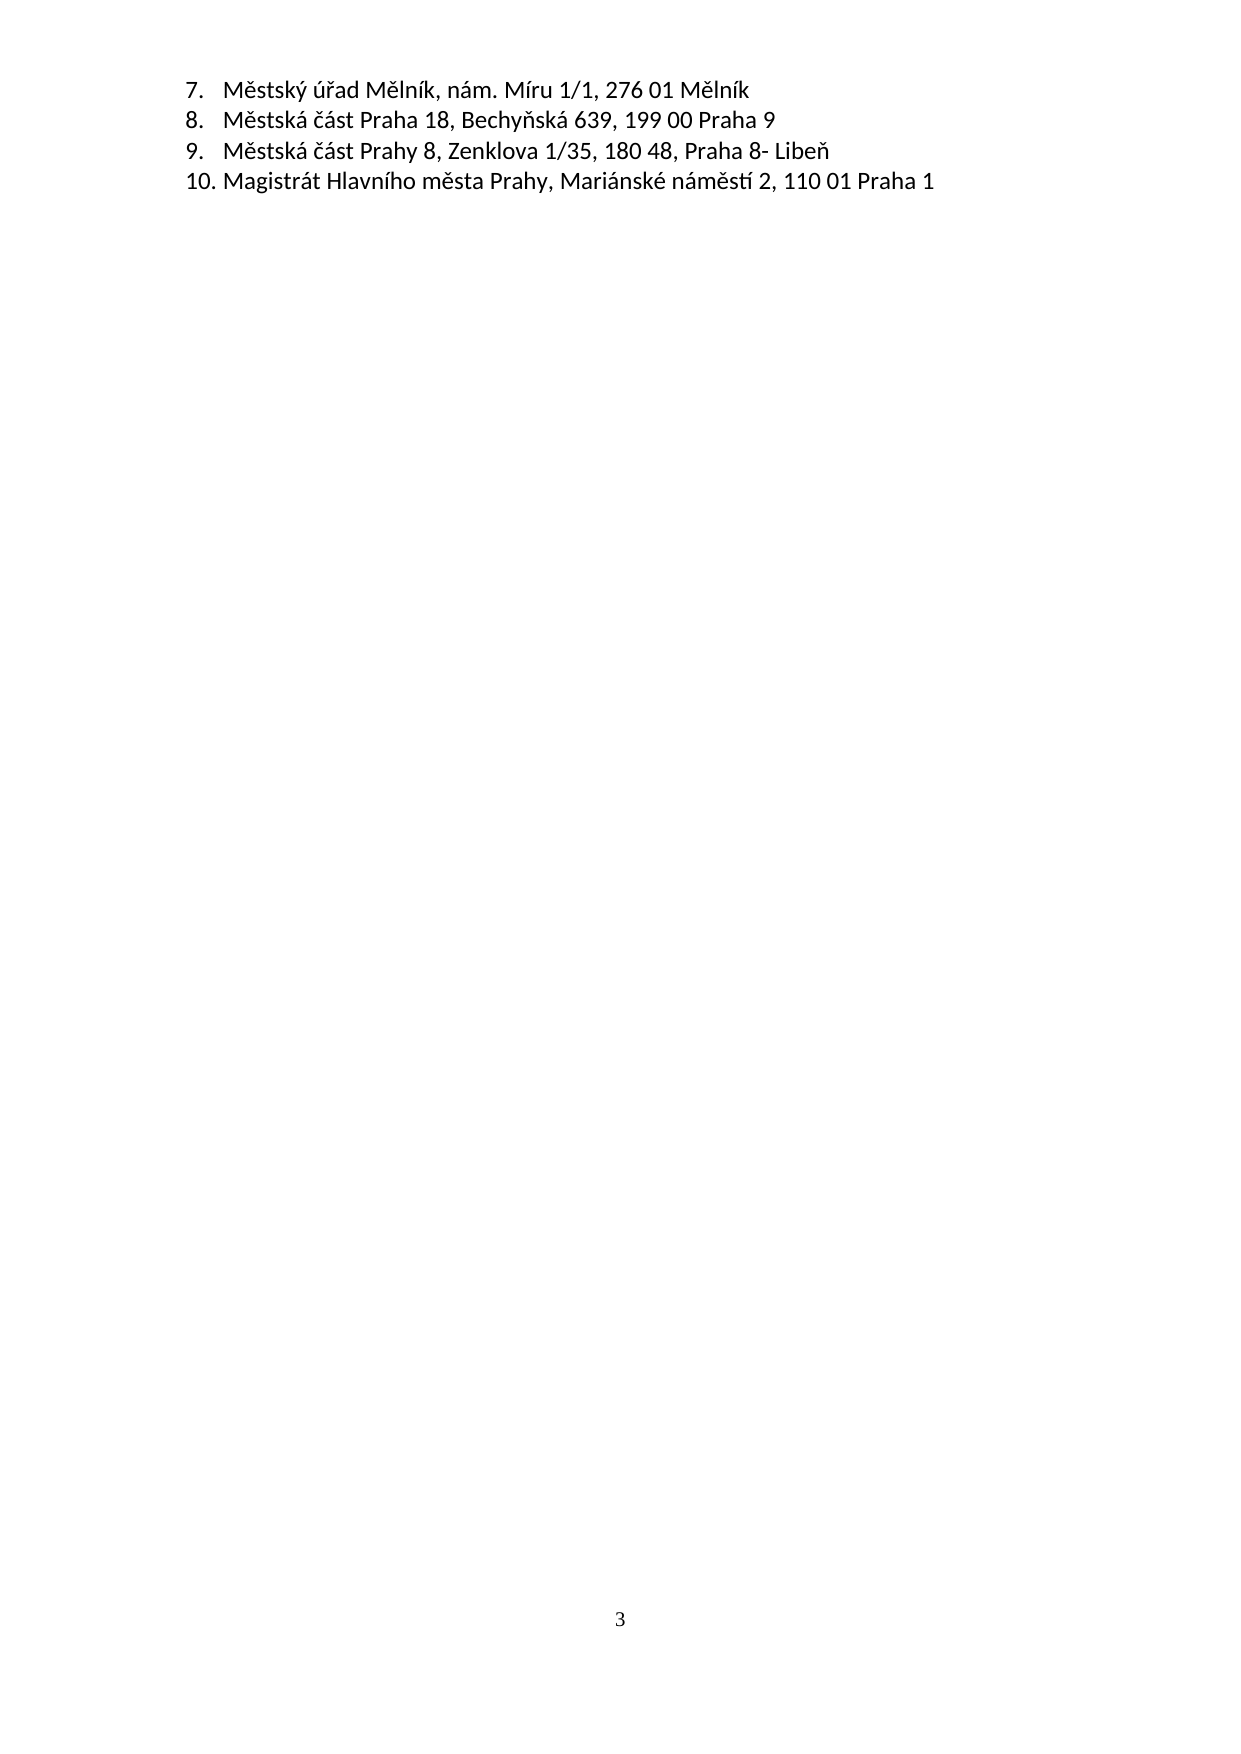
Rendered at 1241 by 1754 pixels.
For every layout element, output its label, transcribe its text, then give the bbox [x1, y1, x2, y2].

list Magistrát Hlavního města Prahy, Mariánské náměstí 2, 110 01 Praha 1 [185, 165, 1093, 196]
list Městská část Prahy 8, Zenklova 1/35, 180 48, Praha 8- Libeň [185, 135, 1093, 165]
list Městská část Praha 18, Bechyňská 639, 199 00 Praha 9 [185, 104, 1093, 135]
list Městský úřad Mělník, nám. Míru 1/1, 276 01 Mělník [185, 74, 1093, 104]
